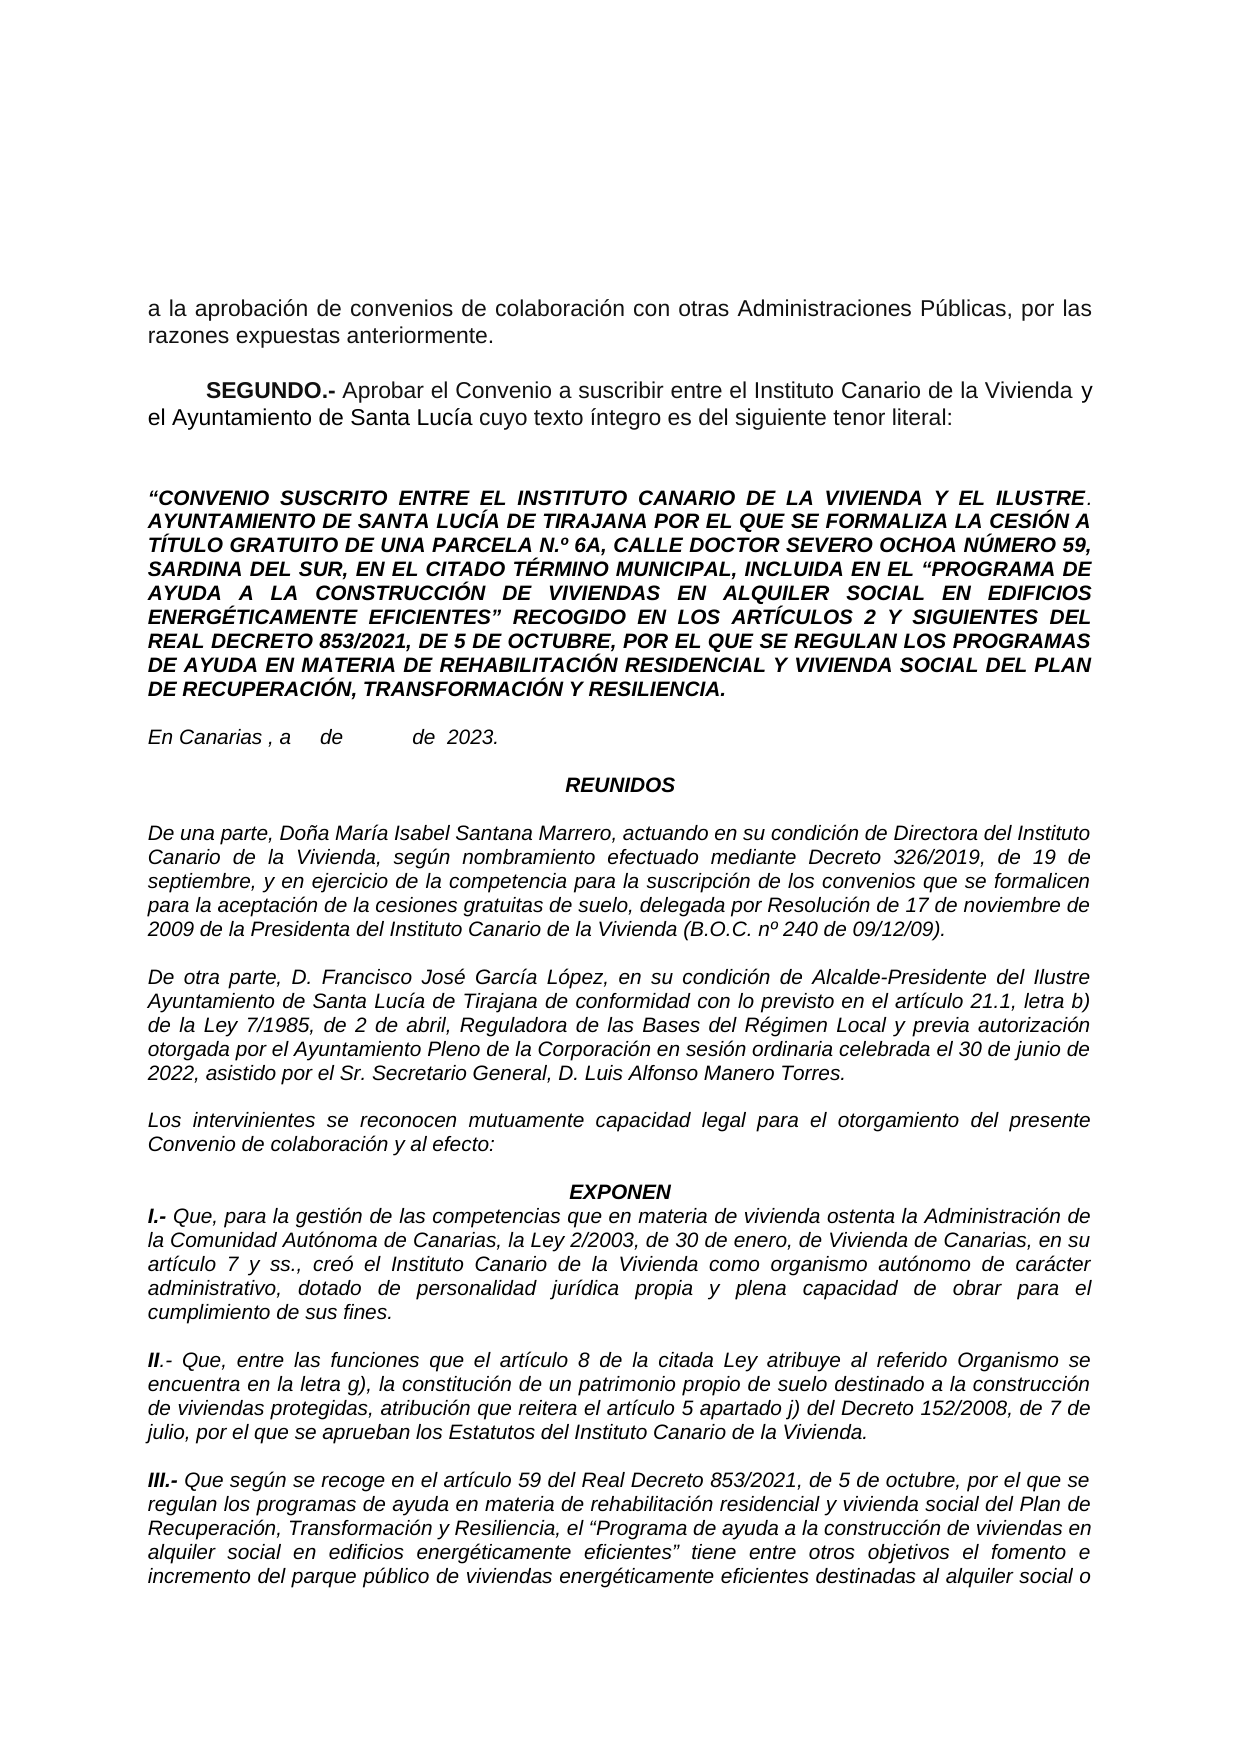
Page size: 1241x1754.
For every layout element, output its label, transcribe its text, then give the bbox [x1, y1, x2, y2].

text II.- Que, entre las funciones que el artículo 8 de la citada Ley atribuye al referido Organismo se encuentra en la letra g), la constitución de un patrimonio propio de suelo destinado a la construcción de viviendas protegidas, atribución que reitera el artículo 5 apartado j) del Decreto 152/2008, de 7 de julio, por el que se aprueban los Estatutos del Instituto Canario de la Vivienda. [148, 1348, 1092, 1444]
text En Canarias , a de de 2023. [148, 725, 1092, 749]
text Los intervinientes se reconocen mutuamente capacidad legal para el otorgamiento del presente Convenio de colaboración y al efecto: [148, 1108, 1092, 1156]
text De una parte, Doña María Isabel Santana Marrero, actuando en su condición de Directora del Instituto Canario de la Vivienda, según nombramiento efectuado mediante Decreto 326/2019, de 19 de septiembre, y en ejercicio de la competencia para la suscripción de los convenios que se formalicen para la aceptación de la cesiones gratuitas de suelo, delegada por Resolución de 17 de noviembre de 2009 de la Presidenta del Instituto Canario de la Vivienda (B.O.C. nº 240 de 09/12/09). [148, 821, 1092, 941]
text REUNIDOS [148, 773, 1092, 797]
text SEGUNDO.- Aprobar el Convenio a suscribir entre el Instituto Canario de la Vivienda y el Ayuntamiento de Santa Lucía cuyo texto íntegro es del siguiente tenor literal: [148, 377, 1092, 430]
text a la aprobación de convenios de colaboración con otras Administraciones Públicas, por las razones expuestas anteriormente. [148, 295, 1092, 348]
text I.- Que, para la gestión de las competencias que en materia de vivienda ostenta la Administración de la Comunidad Autónoma de Canarias, la Ley 2/2003, de 30 de enero, de Vivienda de Canarias, en su artículo 7 y ss., creó el Instituto Canario de la Vivienda como organismo autónomo de carácter administrativo, dotado de personalidad jurídica propia y plena capacidad de obrar para el cumplimiento de sus fines. [148, 1204, 1092, 1324]
text De otra parte, D. Francisco José García López, en su condición de Alcalde-Presidente del Ilustre Ayuntamiento de Santa Lucía de Tirajana de conformidad con lo previsto en el artículo 21.1, letra b) de la Ley 7/1985, de 2 de abril, Reguladora de las Bases del Régimen Local y previa autorización otorgada por el Ayuntamiento Pleno de la Corporación en sesión ordinaria celebrada el 30 de junio de 2022, asistido por el Sr. Secretario General, D. Luis Alfonso Manero Torres. [148, 964, 1092, 1084]
text “CONVENIO SUSCRITO ENTRE EL INSTITUTO CANARIO DE LA VIVIENDA Y EL ILUSTRE. AYUNTAMIENTO DE SANTA LUCÍA DE TIRAJANA POR EL QUE SE FORMALIZA LA CESIÓN A TÍTULO GRATUITO DE UNA PARCELA N.º 6A, CALLE DOCTOR SEVERO OCHOA NÚMERO 59, SARDINA DEL SUR, EN EL CITADO TÉRMINO MUNICIPAL, INCLUIDA EN EL “PROGRAMA DE AYUDA A LA CONSTRUCCIÓN DE VIVIENDAS EN ALQUILER SOCIAL EN EDIFICIOS ENERGÉTICAMENTE EFICIENTES” RECOGIDO EN LOS ARTÍCULOS 2 Y SIGUIENTES DEL REAL DECRETO 853/2021, DE 5 DE OCTUBRE, POR EL QUE SE REGULAN LOS PROGRAMAS DE AYUDA EN MATERIA DE REHABILITACIÓN RESIDENCIAL Y VIVIENDA SOCIAL DEL PLAN DE RECUPERACIÓN, TRANSFORMACIÓN Y RESILIENCIA. [148, 485, 1092, 701]
text EXPONEN [148, 1180, 1092, 1204]
text III.- Que según se recoge en el artículo 59 del Real Decreto 853/2021, de 5 de octubre, por el que se regulan los programas de ayuda en materia de rehabilitación residencial y vivienda social del Plan de Recuperación, Transformación y Resiliencia, el “Programa de ayuda a la construcción de viviendas en alquiler social en edificios energéticamente eficientes” tiene entre otros objetivos el fomento e incremento del parque público de viviendas energéticamente eficientes destinadas al alquiler social o [148, 1468, 1092, 1587]
